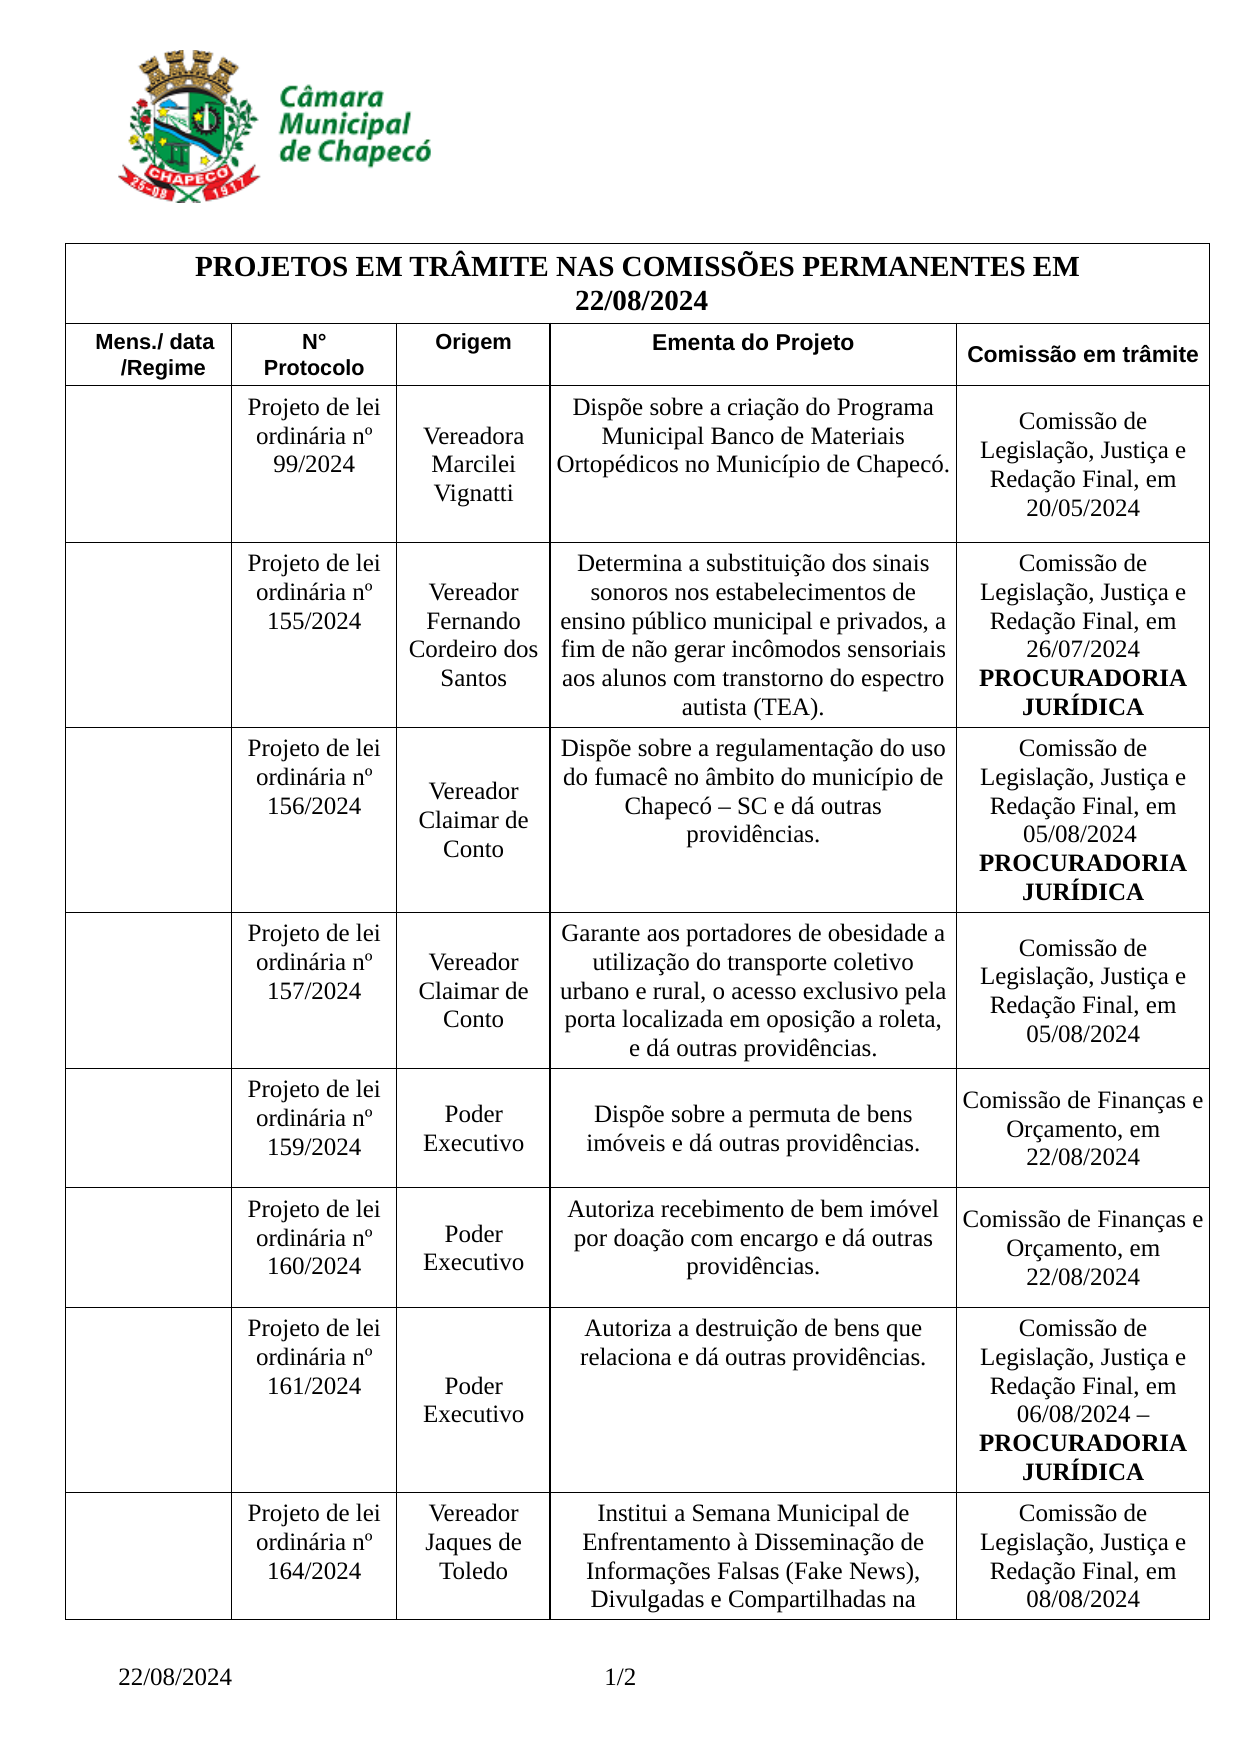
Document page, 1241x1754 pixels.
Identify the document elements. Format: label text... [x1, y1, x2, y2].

table_cell Projeto de lei ordinária nº 156/2024 [232, 728, 396, 912]
table_cell Dispõe sobre a criação do Programa Municipal Banco de Materiais Ortopédicos no Município de Chapecó. [551, 386, 956, 542]
table_cell Comissão de Legislação, Justiça e Redação Final, em 05/08/2024 PROCURADORIA JURÍDICA [957, 728, 1209, 912]
table_cell [66, 1188, 231, 1307]
table_header PROJETOS EM TRÂMITE NAS COMISSÕES PERMANENTES EM 22/08/2024 [66, 244, 1209, 322]
table_cell Vereador Claimar de Conto [397, 913, 549, 1068]
table_cell Comissão de Legislação, Justiça e Redação Final, em 06/08/2024 – PROCURADORIA JURÍDICA [957, 1308, 1209, 1492]
table_cell Garante aos portadores de obesidade a utilização do transporte coletivo urbano e rural, o acesso exclusivo pela porta localizada em oposição a roleta, e dá outras providências. [551, 913, 956, 1068]
table_cell Poder Executivo [397, 1308, 549, 1492]
table_cell Origem [397, 324, 549, 385]
table_cell Autoriza recebimento de bem imóvel por doação com encargo e dá outras providências. [551, 1188, 956, 1307]
table_cell Projeto de lei ordinária nº 159/2024 [232, 1069, 396, 1187]
table_cell Poder Executivo [397, 1069, 549, 1187]
table_cell Projeto de lei ordinária nº 155/2024 [232, 543, 396, 727]
table_cell Dispõe sobre a regulamentação do uso do fumacê no âmbito do município de Chapecó – SC e dá outras providências. [551, 728, 956, 912]
table_cell Comissão de Legislação, Justiça e Redação Final, em 05/08/2024 [957, 913, 1209, 1068]
table_cell Projeto de lei ordinária nº 161/2024 [232, 1308, 396, 1492]
table_cell [66, 386, 231, 542]
table_cell [66, 1069, 231, 1187]
table_cell Institui a Semana Municipal de Enfrentamento à Disseminação de Informações Falsas (Fake News), Divulgadas e Compartilhadas na [551, 1493, 956, 1619]
table_cell Comissão de Legislação, Justiça e Redação Final, em 20/05/2024 [957, 386, 1209, 542]
table_cell Projeto de lei ordinária nº 157/2024 [232, 913, 396, 1068]
table_cell Vereador Fernando Cordeiro dos Santos [397, 543, 549, 727]
table_cell [66, 1493, 231, 1619]
table_cell Vereador Claimar de Conto [397, 728, 549, 912]
table_cell Projeto de lei ordinária nº 160/2024 [232, 1188, 396, 1307]
table_cell N° Protocolo [232, 324, 396, 385]
table_cell Vereadora Marcilei Vignatti [397, 386, 549, 542]
table_cell Comissão de Finanças e Orçamento, em 22/08/2024 [957, 1069, 1209, 1187]
table_cell Comissão em trâmite [957, 324, 1209, 385]
table_cell [66, 1308, 231, 1492]
table_cell Autoriza a destruição de bens que relaciona e dá outras providências. [551, 1308, 956, 1492]
table_cell Poder Executivo [397, 1188, 549, 1307]
table_cell Determina a substituição dos sinais sonoros nos estabelecimentos de ensino público municipal e privados, a fim de não gerar incômodos sensoriais aos alunos com transtorno do espectro autista (TEA). [551, 543, 956, 727]
table_cell Comissão de Finanças e Orçamento, em 22/08/2024 [957, 1188, 1209, 1307]
table_cell [66, 913, 231, 1068]
table_cell [66, 543, 231, 727]
table_cell Vereador Jaques de Toledo [397, 1493, 549, 1619]
picture [118, 50, 431, 203]
table_cell Dispõe sobre a permuta de bens imóveis e dá outras providências. [551, 1069, 956, 1187]
table_cell Projeto de lei ordinária nº 99/2024 [232, 386, 396, 542]
table_cell Mens./ data /Regime [66, 324, 231, 385]
table_cell [66, 728, 231, 912]
table_cell Comissão de Legislação, Justiça e Redação Final, em 08/08/2024 [957, 1493, 1209, 1619]
table_cell Ementa do Projeto [551, 324, 956, 385]
table_cell Comissão de Legislação, Justiça e Redação Final, em 26/07/2024 PROCURADORIA JURÍDICA [957, 543, 1209, 727]
table_cell Projeto de lei ordinária nº 164/2024 [232, 1493, 396, 1619]
